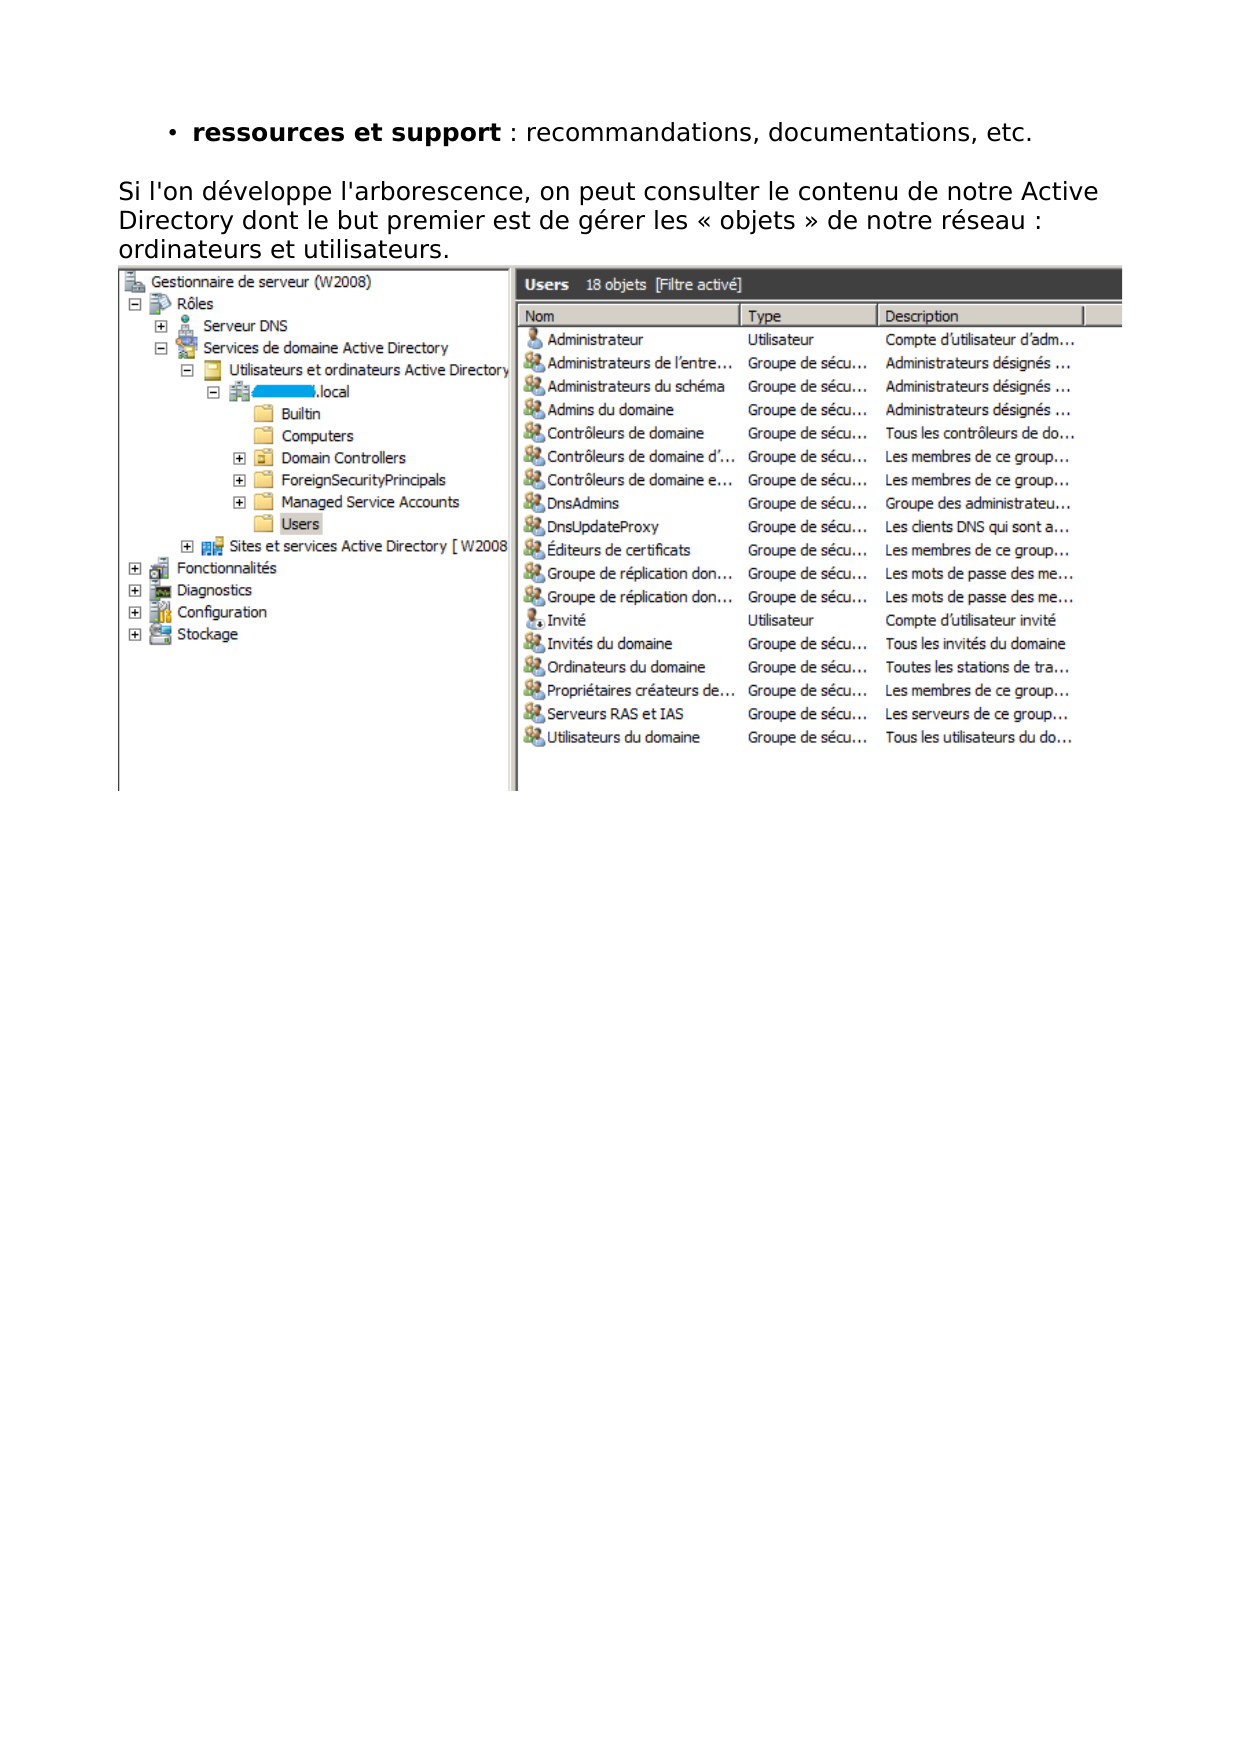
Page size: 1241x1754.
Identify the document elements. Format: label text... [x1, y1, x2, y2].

list ressources et support : recommandations, documentations, etc. [177, 118, 1122, 147]
text Si l'on développe l'arborescence, on peut consulter le contenu de notre Active Directory dont le but premier est de gérer les « objets » de notre réseau : ordinateurs et utilisateurs. [118, 177, 1122, 264]
picture [118, 264, 1123, 791]
